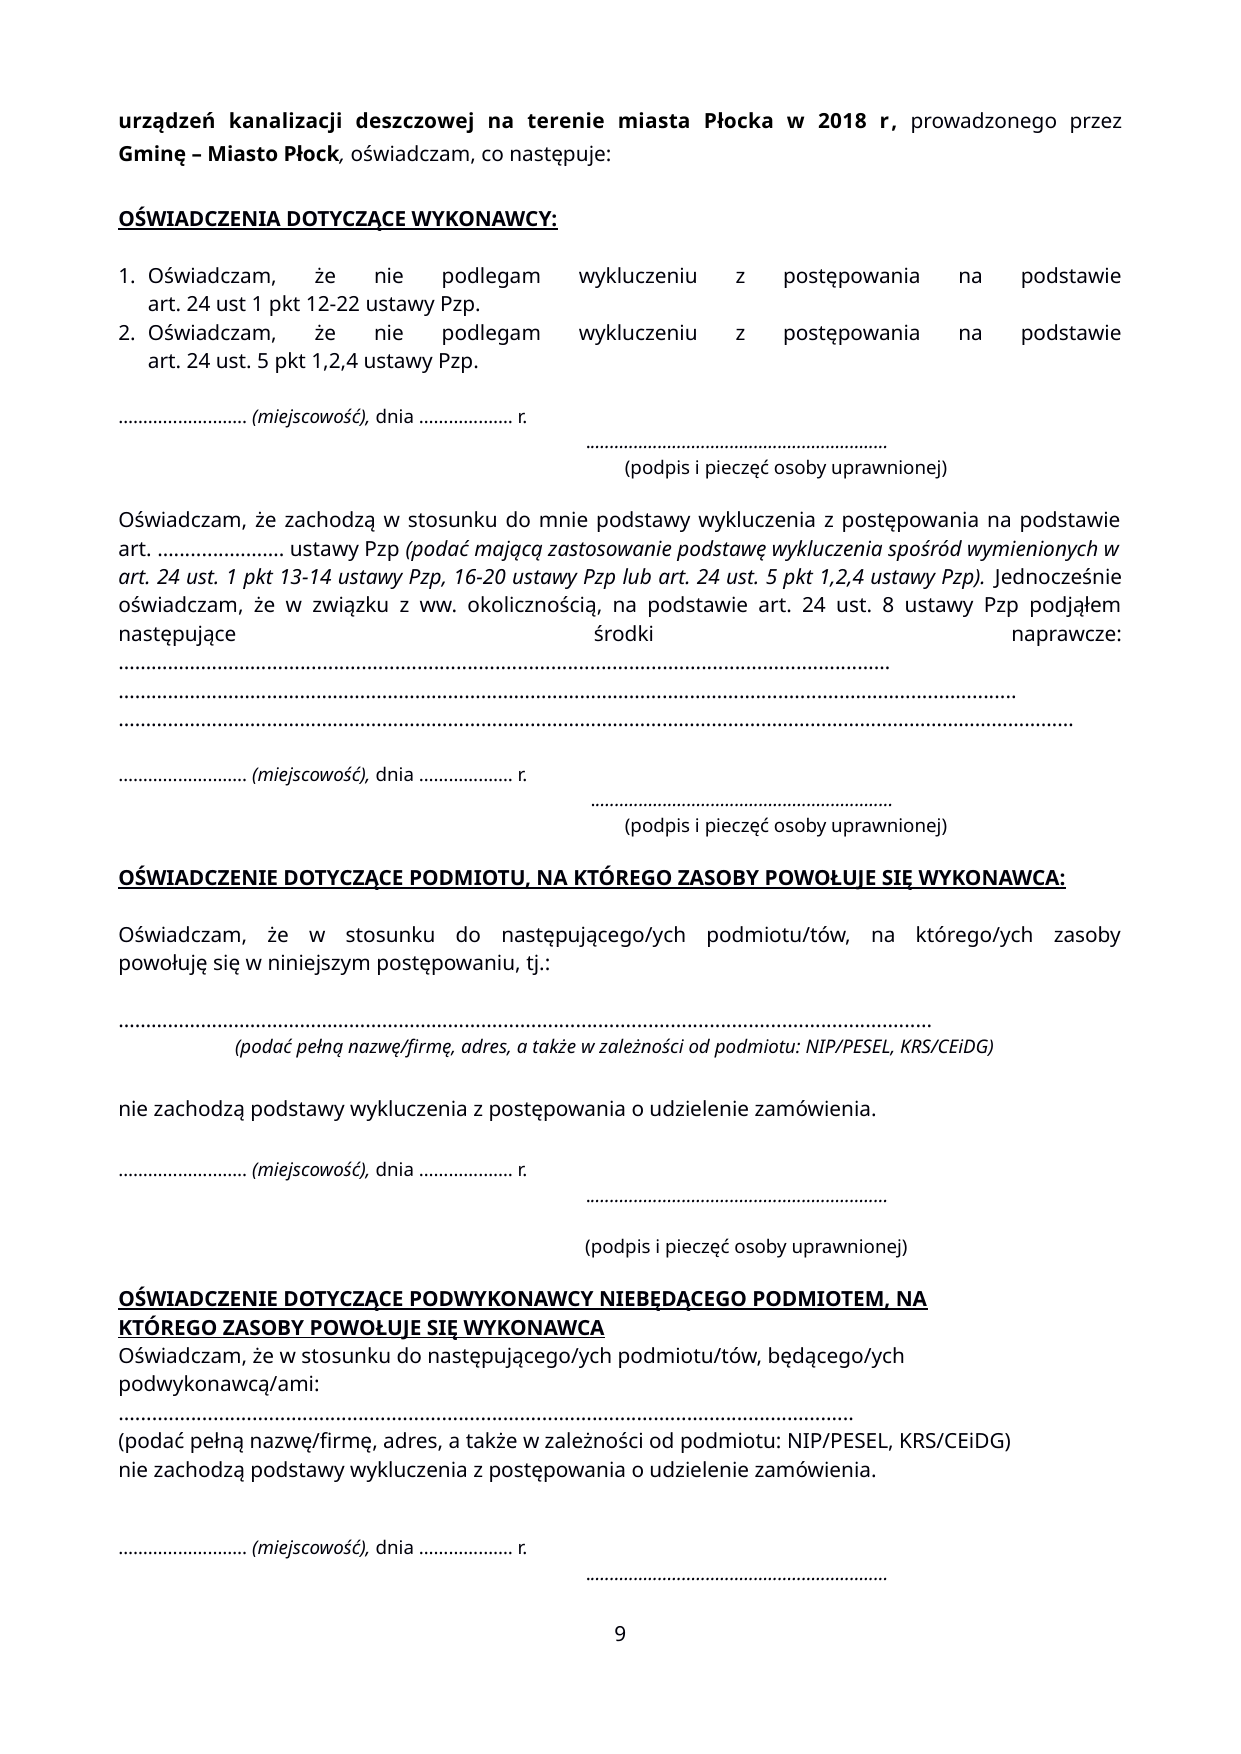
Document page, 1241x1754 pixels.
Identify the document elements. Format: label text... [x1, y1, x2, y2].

text KTÓREGO ZASOBY POWOŁUJE SIĘ WYKONAWCA [118, 1313, 1122, 1341]
text ………...…….……. (miejscowość), dnia ………….…… r. [118, 1534, 1122, 1560]
text (podpis i pieczęć osoby uprawnionej) [118, 1233, 1122, 1259]
text 1. Oświadczam, że nie podlegam wykluczeniu z postępowania na podstawie art. 24 ust 1 pkt 12-22 ustawy Pzp. [118, 261, 1122, 318]
text ............................................................... [118, 1182, 1122, 1208]
text OŚWIADCZENIE DOTYCZĄCE PODMIOTU, NA KTÓREGO ZASOBY POWOŁUJE SIĘ WYKONAWCA: [118, 863, 1122, 892]
text nie zachodzą podstawy wykluczenia z postępowania o udzielenie zamówienia. [118, 1094, 1122, 1122]
text …………………………………………………………................................................................................. [118, 1005, 1122, 1034]
text (podpis i pieczęć osoby uprawnionej) [118, 812, 1122, 838]
text OŚWIADCZENIE DOTYCZĄCE PODWYKONAWCY NIEBĘDĄCEGO PODMIOTEM, NA [118, 1284, 1122, 1313]
text ………...…….……. (miejscowość), dnia ………….…… r. [118, 761, 1122, 787]
text ………...…….……. (miejscowość), dnia ………….…… r. [118, 403, 1122, 429]
text OŚWIADCZENIA DOTYCZĄCE WYKONAWCY: [118, 204, 1122, 232]
text ............................................................... [118, 429, 1122, 454]
text nie zachodzą podstawy wykluczenia z postępowania o udzielenie zamówienia. [118, 1455, 1122, 1483]
text Oświadczam, że w stosunku do następującego/ych podmiotu/tów, na którego/ych zasoby powołuję się w niniejszym postępowaniu, tj.: [118, 920, 1122, 977]
text (podać pełną nazwę/firmę, adres, a także w zależności od podmiotu: NIP/PESEL, KRS/CEiDG) [118, 1034, 1122, 1059]
text ………...…….……. (miejscowość), dnia ………….…… r. [118, 1157, 1122, 1182]
text …………………………………………………………………………………………..………….................……….....................………………………………………………………………………………………………………………………………………………………… [118, 676, 1122, 733]
text podwykonawcą/ami: [118, 1369, 1122, 1398]
text 2. Oświadczam, że nie podlegam wykluczeniu z postępowania na podstawie art. 24 ust. 5 pkt 1,2,4 ustawy Pzp. [118, 318, 1122, 375]
text ............................................................... [118, 787, 1122, 812]
text Oświadczam, że zachodzą w stosunku do mnie podstawy wykluczenia z postępowania na podstawie art. …..........………. ustawy Pzp (podać mającą zastosowanie podstawę wykluczenia spośród wymienionych w art. 24 ust. 1 pkt 13-14 ustawy Pzp, 16-20 ustawy Pzp lub art. 24 ust. 5 pkt 1,2,4 ustawy Pzp). Jednocześnie oświadczam, że w związku z ww. okolicznością, na podstawie art. 24 ust. 8 ustawy Pzp podjąłem następujące środki naprawcze: ………………………..........................................................................................................…… [118, 505, 1122, 676]
text ............................................................... [118, 1560, 1122, 1585]
text (podpis i pieczęć osoby uprawnionej) [118, 454, 1122, 480]
text urządzeń kanalizacji deszczowej na terenie miasta Płocka w 2018 r, prowadzonego przez Gminę – Miasto Płock, oświadczam, co następuje: [118, 106, 1122, 167]
text (podać pełną nazwę/firmę, adres, a także w zależności od podmiotu: NIP/PESEL, KRS/CEiDG) [118, 1426, 1122, 1455]
text Oświadczam, że w stosunku do następującego/ych podmiotu/tów, będącego/ych [118, 1341, 1122, 1369]
text .................................................................................................................................... [118, 1398, 1122, 1426]
